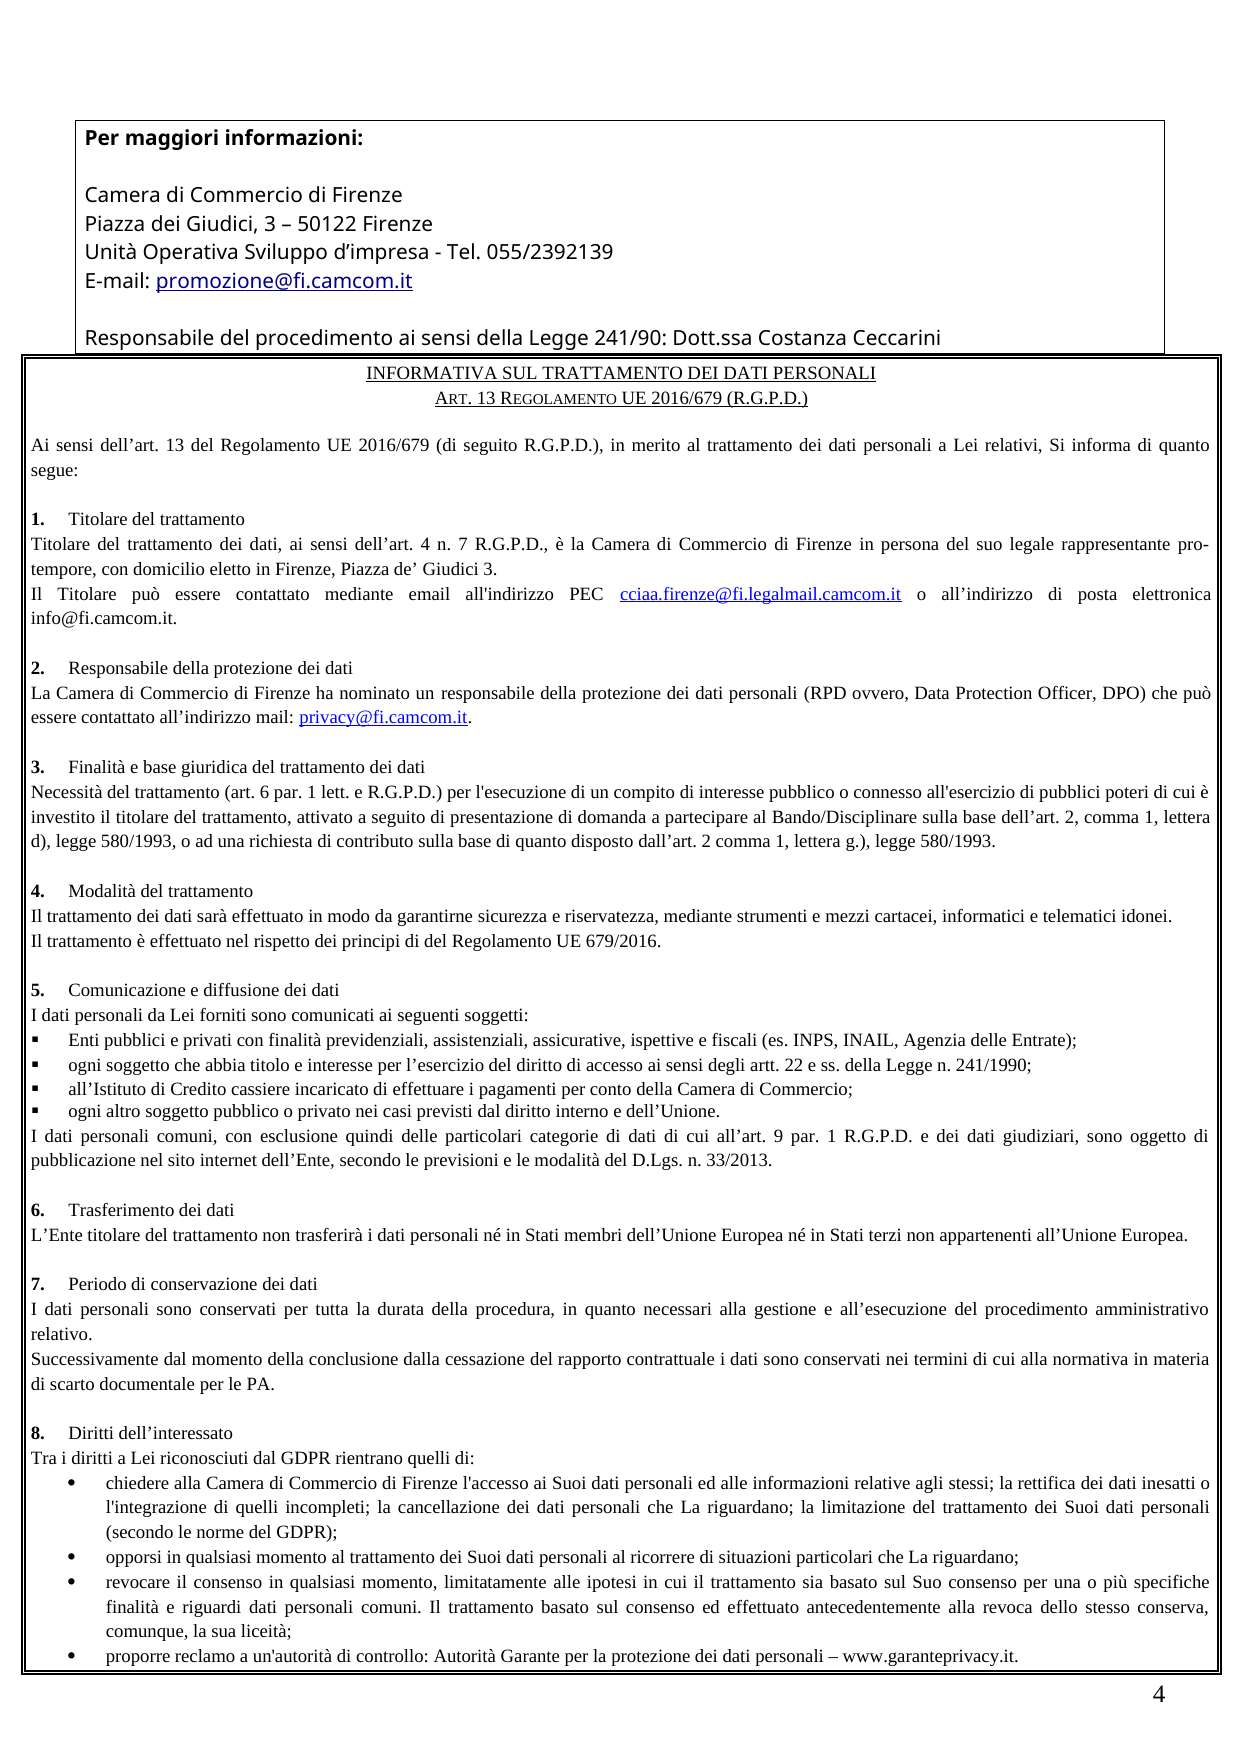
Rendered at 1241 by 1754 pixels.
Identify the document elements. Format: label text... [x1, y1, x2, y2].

text Per maggiori informazioni: [76, 121, 1164, 152]
table_header INFORMATIVA SUL TRATTAMENTO DEI DATI PERSONALI Art. 13 Regolamento UE 2016/679 (R.G.P.D.) Ai sensi dell’art. 13 del Regolamento UE 2016/679 (di seguito R.G.P.D.), in merito al trattamento dei dati personali a Lei relativi, Si informa di quanto segue: Titolare del trattamento Titolare del trattamento dei dati, ai sensi dell’art. 4 n. 7 R.G.P.D., è la Camera di Commercio di Firenze in persona del suo legale rappresentante pro-tempore, con domicilio eletto in Firenze, Piazza de’ Giudici 3. Il Titolare può essere contattato mediante email all'indirizzo PEC cciaa.firenze@fi.legalmail.camcom.it o all’indirizzo di posta elettronica info@fi.camcom.it. Responsabile della protezione dei dati La Camera di Commercio di Firenze ha nominato un responsabile della protezione dei dati personali (RPD ovvero, Data Protection Officer, DPO) che può essere contattato all’indirizzo mail: privacy@fi.camcom.it. Finalità e base giuridica del trattamento dei dati Necessità del trattamento (art. 6 par. 1 lett. e R.G.P.D.) per l'esecuzione di un compito di interesse pubblico o connesso all'esercizio di pubblici poteri di cui è investito il titolare del trattamento, attivato a seguito di presentazione di domanda a partecipare al Bando/Disciplinare sulla base dell’art. 2, comma 1, lettera d), legge 580/1993, o ad una richiesta di contributo sulla base di quanto disposto dall’art. 2 comma 1, lettera g.), legge 580/1993. Modalità del trattamento Il trattamento dei dati sarà effettuato in modo da garantirne sicurezza e riservatezza, mediante strumenti e mezzi cartacei, informatici e telematici idonei. Il trattamento è effettuato nel rispetto dei principi di del Regolamento UE 679/2016. Comunicazione e diffusione dei dati I dati personali da Lei forniti sono comunicati ai seguenti soggetti: Enti pubblici e privati con finalità previdenziali, assistenziali, assicurative, ispettive e fiscali (es. INPS, INAIL, Agenzia delle Entrate); ogni soggetto che abbia titolo e interesse per l’esercizio del diritto di accesso ai sensi degli artt. 22 e ss. della Legge n. 241/1990; all’Istituto di Credito cassiere incaricato di effettuare i pagamenti per conto della Camera di Commercio; ogni altro soggetto pubblico o privato nei casi previsti dal diritto interno e dell’Unione. I dati personali comuni, con esclusione quindi delle particolari categorie di dati di cui all’art. 9 par. 1 R.G.P.D. e dei dati giudiziari, sono oggetto di pubblicazione nel sito internet dell’Ente, secondo le previsioni e le modalità del D.Lgs. n. 33/2013. Trasferimento dei dati L’Ente titolare del trattamento non trasferirà i dati personali né in Stati membri dell’Unione Europea né in Stati terzi non appartenenti all’Unione Europea. Periodo di conservazione dei dati I dati personali sono conservati per tutta la durata della procedura, in quanto necessari alla gestione e all’esecuzione del procedimento amministrativo relativo. Successivamente dal momento della conclusione dalla cessazione del rapporto contrattuale i dati sono conservati nei termini di cui alla normativa in materia di scarto documentale per le PA. Diritti dell’interessato Tra i diritti a Lei riconosciuti dal GDPR rientrano quelli di: chiedere alla Camera di Commercio di Firenze l'accesso ai Suoi dati personali ed alle informazioni relative agli stessi; la rettifica dei dati inesatti o l'integrazione di quelli incompleti; la cancellazione dei dati personali che La riguardano; la limitazione del trattamento dei Suoi dati personali (secondo le norme del GDPR); opporsi in qualsiasi momento al trattamento dei Suoi dati personali al ricorrere di situazioni particolari che La riguardano; revocare il consenso in qualsiasi momento, limitatamente alle ipotesi in cui il trattamento sia basato sul Suo consenso per una o più specifiche finalità e riguardi dati personali comuni. Il trattamento basato sul consenso ed effettuato antecedentemente alla revoca dello stesso conserva, comunque, la sua liceità; proporre reclamo a un'autorità di controllo: Autorità Garante per la protezione dei dati personali – www.garanteprivacy.it. Conferimento dei dati Il conferimento dei Suoi dati personali è facoltativo al fine di partecipare al procedimento amministrativo su richiamato. Il rifiuto di fornire i dati richiesti non consentirà la partecipazione al relativo procedimento amministrativo. Inesistenza di un processo decisionale automatizzato L’Ente non adotta alcun processo automatizzato, compresa la profilazione di cui all'art. 22, paragrafi 1 e 4, R.G.P.D. [26, 359, 1217, 1670]
text E-mail: promozione@fi.camcom.it [76, 263, 1164, 294]
text Camera di Commercio di Firenze [76, 177, 1164, 206]
text Responsabile del procedimento ai sensi della Legge 241/90: Dott.ssa Costanza Ceccarini [76, 319, 1164, 353]
text Piazza dei Giudici, 3 – 50122 Firenze [76, 206, 1164, 234]
text Unità Operativa Sviluppo d’impresa - Tel. 055/2392139 [76, 234, 1164, 263]
